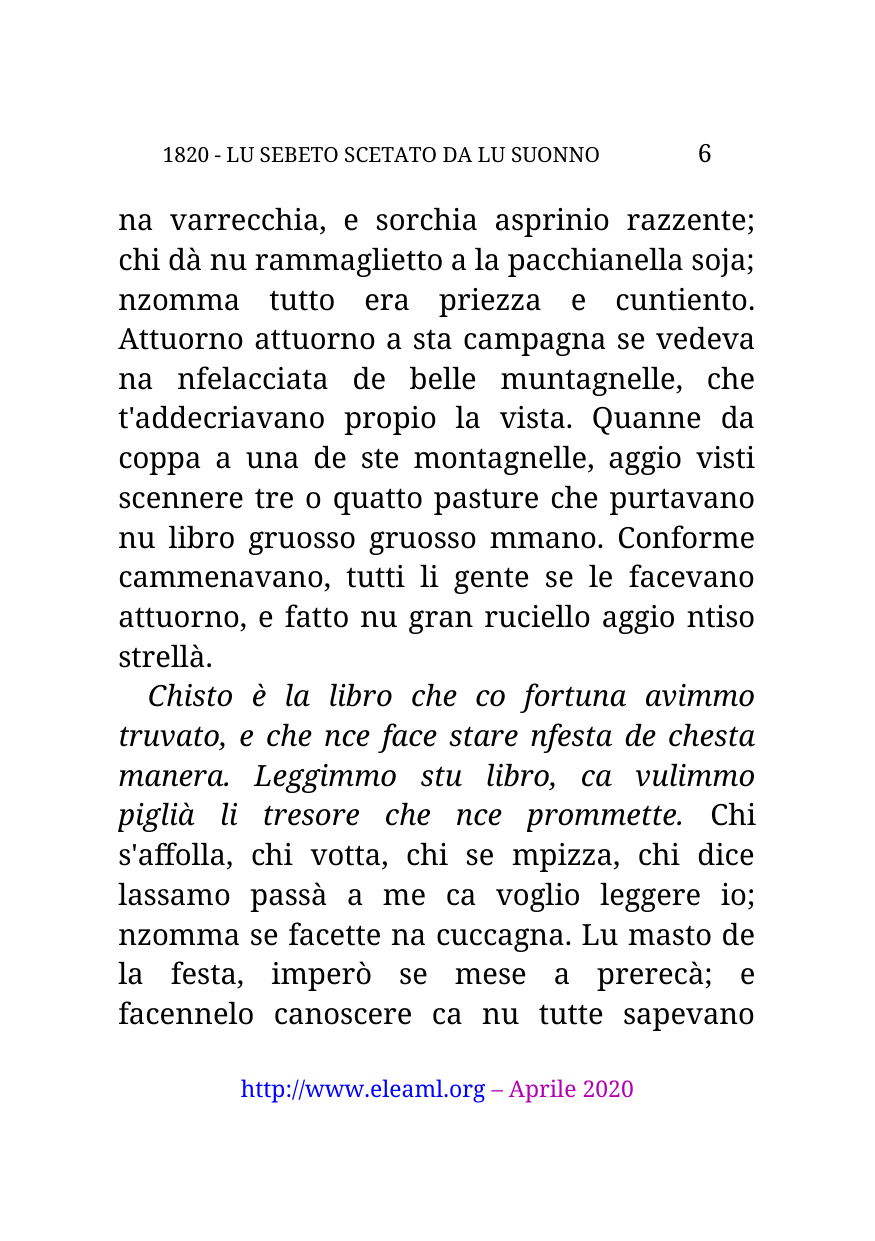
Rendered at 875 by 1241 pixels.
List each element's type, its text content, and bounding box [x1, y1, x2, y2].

text Chisto è la libro che co fortuna avimmo truvato, e che nce face stare nfesta de chesta manera. Leggimmo stu libro, ca vulimmo piglià li tresore che nce prommette. Chi s'affolla, chi votta, chi se mpizza, chi dice lassamo passà a me ca voglio leggere io; nzomma se facette na cuccagna. Lu masto de la festa, imperò se mese a prerecà; e facennelo canoscere ca nu tutte sapevano [118, 676, 756, 1033]
text na varrecchia, e sorchia asprinio razzente; chi dà nu rammaglietto a la pacchianella soja; nzomma tutto era priezza e cuntiento. Attuorno attuorno a sta campagna se vedeva na nfelacciata de belle muntagnelle, che t'addecriavano propio la vista. Quanne da coppa a una de ste montagnelle, aggio visti scennere tre o quatto pasture che purtavano nu libro gruosso gruosso mmano. Conforme cammenavano, tutti li gente se le facevano attuorno, e fatto nu gran ruciello aggio ntiso strellà. [118, 199, 756, 676]
